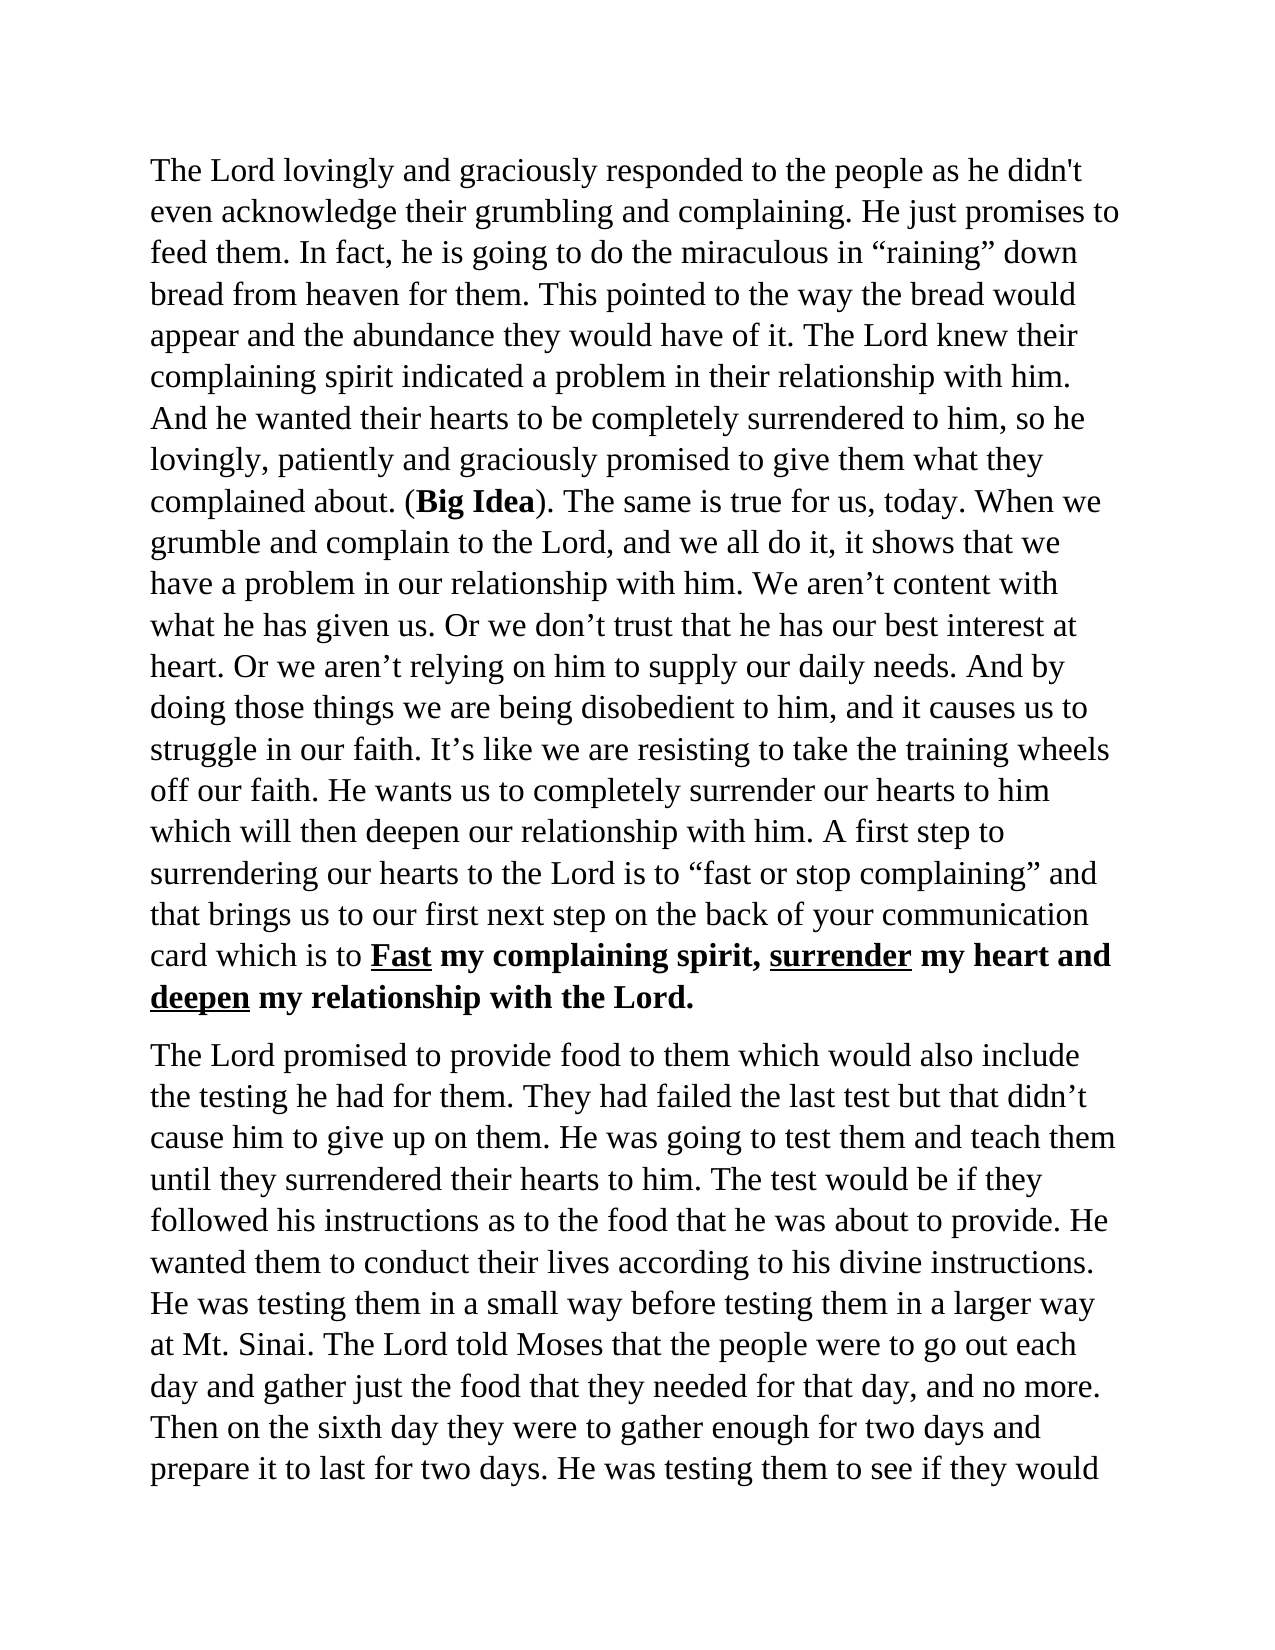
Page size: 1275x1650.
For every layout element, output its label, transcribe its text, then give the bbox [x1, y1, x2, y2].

text The Lord promised to provide food to them which would also include the testing he had for them. They had failed the last test but that didn’t cause him to give up on them. He was going to test them and teach them until they surrendered their hearts to him. The test would be if they followed his instructions as to the food that he was about to provide. He wanted them to conduct their lives according to his divine instructions. He was testing them in a small way before testing them in a larger way at Mt. Sinai. The Lord told Moses that the people were to go out each day and gather just the food that they needed for that day, and no more. Then on the sixth day they were to gather enough for two days and prepare it to last for two days. He was testing them to see if they would [150, 1035, 1125, 1487]
text The Lord lovingly and graciously responded to the people as he didn't even acknowledge their grumbling and complaining. He just promises to feed them. In fact, he is going to do the miraculous in “raining” down bread from heaven for them. This pointed to the way the bread would appear and the abundance they would have of it. The Lord knew their complaining spirit indicated a problem in their relationship with him. And he wanted their hearts to be completely surrendered to him, so he lovingly, patiently and graciously promised to give them what they complained about. (Big Idea). The same is true for us, today. When we grumble and complain to the Lord, and we all do it, it shows that we have a problem in our relationship with him. We aren’t content with what he has given us. Or we don’t trust that he has our best interest at heart. Or we aren’t relying on him to supply our daily needs. And by doing those things we are being disobedient to him, and it causes us to struggle in our faith. It’s like we are resisting to take the training wheels off our faith. He wants us to completely surrender our hearts to him which will then deepen our relationship with him. A first step to surrendering our hearts to the Lord is to “fast or stop complaining” and that brings us to our first next step on the back of your communication card which is to Fast my complaining spirit, surrender my heart and deepen my relationship with the Lord. [150, 150, 1125, 1015]
